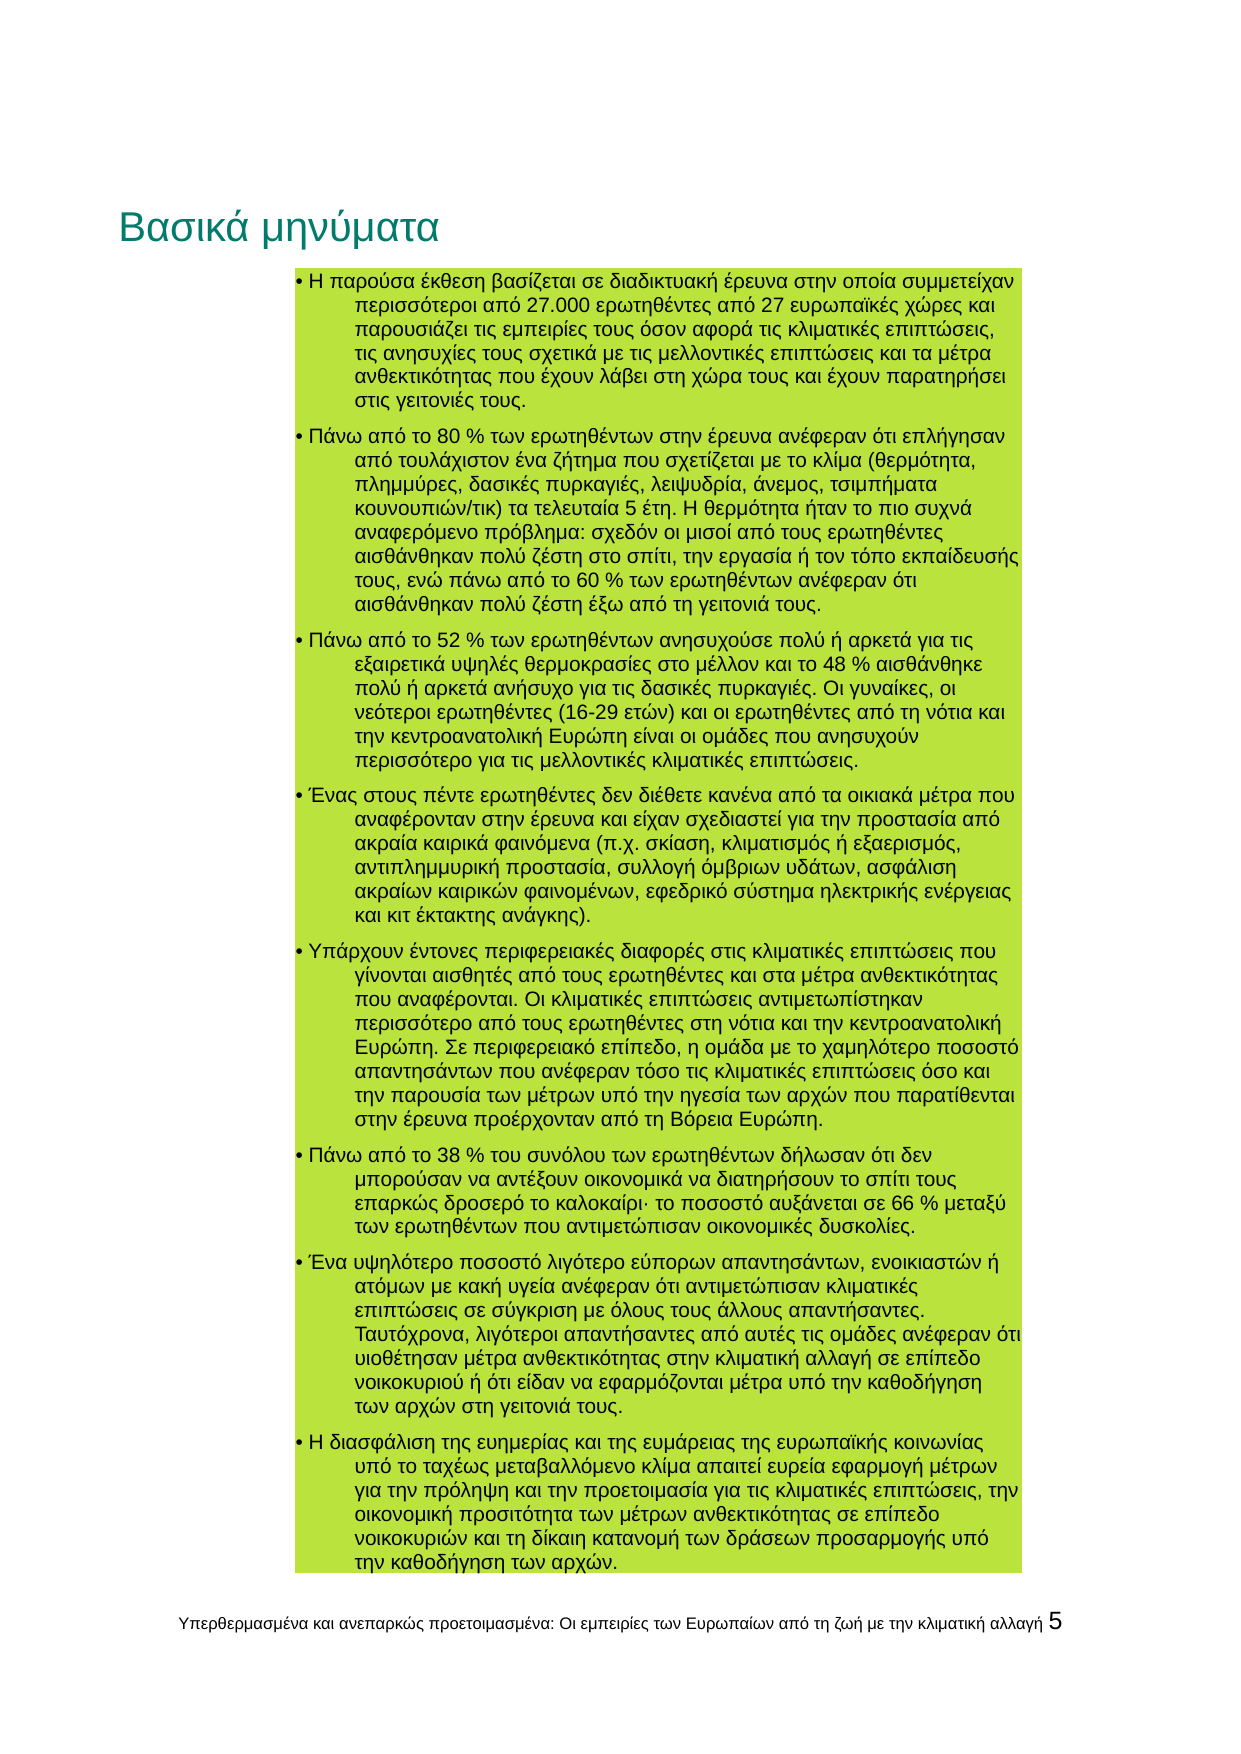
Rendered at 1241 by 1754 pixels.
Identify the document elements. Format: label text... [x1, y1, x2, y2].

text • Πάνω από το 52 % των ερωτηθέντων ανησυχούσε πολύ ή αρκετά για τις εξαιρετικά υψηλές θερμοκρασίες στο μέλλον και το 48 % αισθάνθηκε πολύ ή αρκετά ανήσυχο για τις δασικές πυρκαγιές. Οι γυναίκες, οι νεότεροι ερωτηθέντες (16-29 ετών) και οι ερωτηθέντες από τη νότια και την κεντροανατολική Ευρώπη είναι οι ομάδες που ανησυχούν περισσότερο για τις μελλοντικές κλιματικές επιπτώσεις. [295, 628, 1022, 771]
subtitle Βασικά μηνύματα [118, 202, 1122, 250]
text • Υπάρχουν έντονες περιφερειακές διαφορές στις κλιματικές επιπτώσεις που γίνονται αισθητές από τους ερωτηθέντες και στα μέτρα ανθεκτικότητας που αναφέρονται. Οι κλιματικές επιπτώσεις αντιμετωπίστηκαν περισσότερο από τους ερωτηθέντες στη νότια και την κεντροανατολική Ευρώπη. Σε περιφερειακό επίπεδο, η ομάδα με το χαμηλότερο ποσοστό απαντησάντων που ανέφεραν τόσο τις κλιματικές επιπτώσεις όσο και την παρουσία των μέτρων υπό την ηγεσία των αρχών που παρατίθενται στην έρευνα προέρχονταν από τη Βόρεια Ευρώπη. [295, 939, 1022, 1131]
text • Πάνω από το 38 % του συνόλου των ερωτηθέντων δήλωσαν ότι δεν μπορούσαν να αντέξουν οικονομικά να διατηρήσουν το σπίτι τους επαρκώς δροσερό το καλοκαίρι· το ποσοστό αυξάνεται σε 66 % μεταξύ των ερωτηθέντων που αντιμετώπισαν οικονομικές δυσκολίες. [295, 1142, 1022, 1238]
text • Πάνω από το 80 % των ερωτηθέντων στην έρευνα ανέφεραν ότι επλήγησαν από τουλάχιστον ένα ζήτημα που σχετίζεται με το κλίμα (θερμότητα, πλημμύρες, δασικές πυρκαγιές, λειψυδρία, άνεμος, τσιμπήματα κουνουπιών/τικ) τα τελευταία 5 έτη. Η θερμότητα ήταν το πιο συχνά αναφερόμενο πρόβλημα: σχεδόν οι μισοί από τους ερωτηθέντες αισθάνθηκαν πολύ ζέστη στο σπίτι, την εργασία ή τον τόπο εκπαίδευσής τους, ενώ πάνω από το 60 % των ερωτηθέντων ανέφεραν ότι αισθάνθηκαν πολύ ζέστη έξω από τη γειτονιά τους. [295, 424, 1022, 616]
text • Ένα υψηλότερο ποσοστό λιγότερο εύπορων απαντησάντων, ενοικιαστών ή ατόμων με κακή υγεία ανέφεραν ότι αντιμετώπισαν κλιματικές επιπτώσεις σε σύγκριση με όλους τους άλλους απαντήσαντες. Ταυτόχρονα, λιγότεροι απαντήσαντες από αυτές τις ομάδες ανέφεραν ότι υιοθέτησαν μέτρα ανθεκτικότητας στην κλιματική αλλαγή σε επίπεδο νοικοκυριού ή ότι είδαν να εφαρμόζονται μέτρα υπό την καθοδήγηση των αρχών στη γειτονιά τους. [295, 1250, 1022, 1418]
text • Η διασφάλιση της ευημερίας και της ευμάρειας της ευρωπαϊκής κοινωνίας υπό το ταχέως μεταβαλλόμενο κλίμα απαιτεί ευρεία εφαρμογή μέτρων για την πρόληψη και την προετοιμασία για τις κλιματικές επιπτώσεις, την οικονομική προσιτότητα των μέτρων ανθεκτικότητας σε επίπεδο νοικοκυριών και τη δίκαιη κατανομή των δράσεων προσαρμογής υπό την καθοδήγηση των αρχών. [295, 1430, 1022, 1573]
text • Ένας στους πέντε ερωτηθέντες δεν διέθετε κανένα από τα οικιακά μέτρα που αναφέρονταν στην έρευνα και είχαν σχεδιαστεί για την προστασία από ακραία καιρικά φαινόμενα (π.χ. σκίαση, κλιματισμός ή εξαερισμός, αντιπλημμυρική προστασία, συλλογή όμβριων υδάτων, ασφάλιση ακραίων καιρικών φαινομένων, εφεδρικό σύστημα ηλεκτρικής ενέργειας και κιτ έκτακτης ανάγκης). [295, 783, 1022, 927]
text • Η παρούσα έκθεση βασίζεται σε διαδικτυακή έρευνα στην οποία συμμετείχαν περισσότεροι από 27.000 ερωτηθέντες από 27 ευρωπαϊκές χώρες και παρουσιάζει τις εμπειρίες τους όσον αφορά τις κλιματικές επιπτώσεις, τις ανησυχίες τους σχετικά με τις μελλοντικές επιπτώσεις και τα μέτρα ανθεκτικότητας που έχουν λάβει στη χώρα τους και έχουν παρατηρήσει στις γειτονιές τους. [295, 268, 1022, 412]
